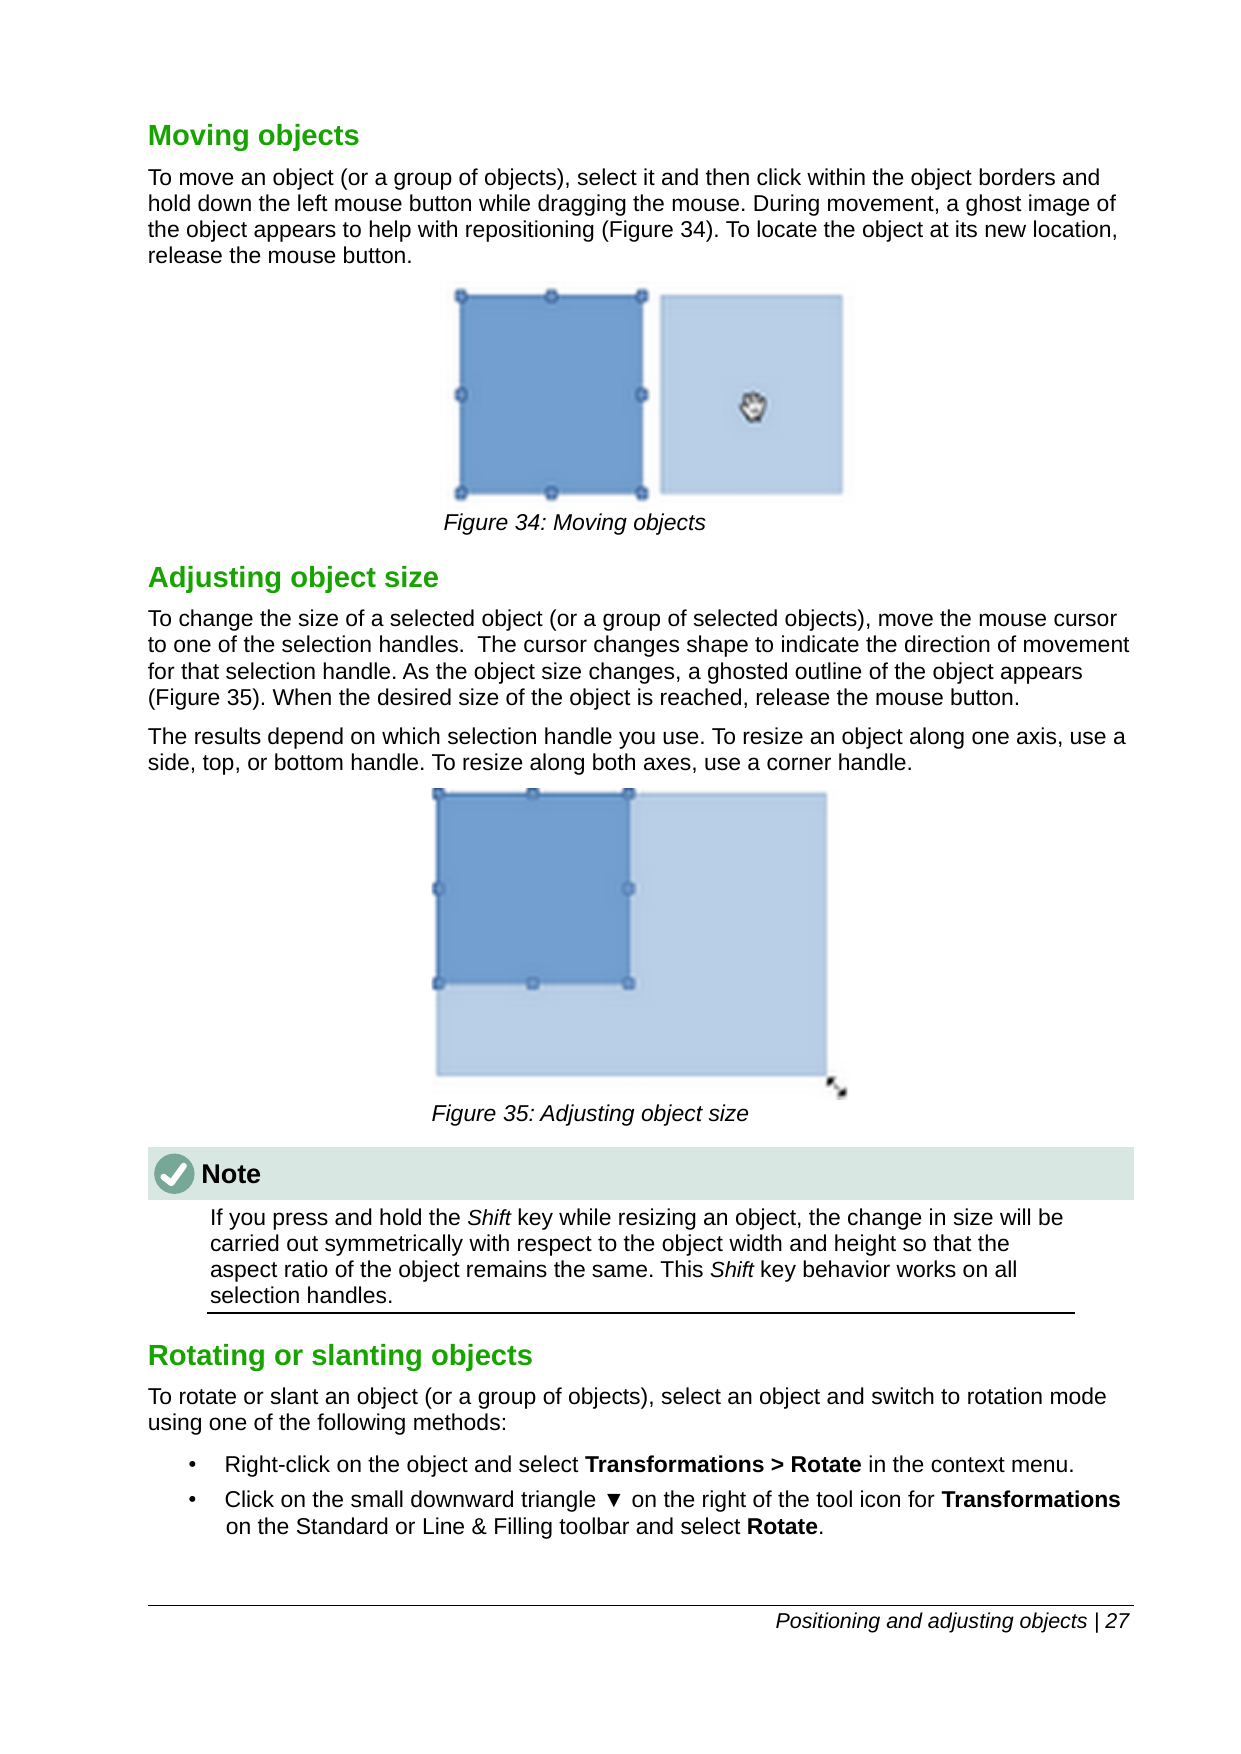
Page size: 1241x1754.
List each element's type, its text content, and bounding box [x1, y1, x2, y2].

text The results depend on which selection handle you use. To resize an object along one axis, use a side, top, or bottom handle. To resize along both axes, use a corner handle. [148, 723, 1134, 776]
list Right-click on the object and select Transformations > Rotate in the context menu. [185, 1448, 1134, 1477]
text To move an object (or a group of objects), select it and then click within the object borders and hold down the left mouse button while dragging the mouse. During movement, a ghost image of the object appears to help with repositioning (Figure 34). To locate the object at its new location, release the mouse button. [148, 163, 1134, 269]
text Figure 34: Moving objects [443, 510, 838, 536]
picture [437, 281, 857, 510]
text If you press and hold the Shift key while resizing an object, the change in size will be carried out symmetrically with respect to the object width and height so that the aspect ratio of the object remains the same. This Shift key behavior works on all selection handles. [207, 1200, 1075, 1312]
list Click on the small downward triangle ▼ on the right of the tool icon for Transformations on the Standard or Line & Filling toolbar and select Rotate. [185, 1483, 1134, 1542]
text Figure 35: Adjusting object size [431, 1100, 850, 1126]
picture [431, 788, 850, 1100]
text To change the size of a selected object (or a group of selected objects), move the mouse cursor to one of the selection handles. The cursor changes shape to indicate the direction of movement for that selection handle. As the object size changes, a ghosted outline of the object appears (Figure 35). When the desired size of the object is reached, release the mouse button. [148, 605, 1134, 710]
subtitle Note [148, 1147, 1134, 1200]
subtitle Rotating or slanting objects [148, 1338, 1134, 1371]
subtitle Adjusting object size [148, 560, 1134, 593]
text To rotate or slant an object (or a group of objects), select an object and switch to rotation mode using one of the following methods: [148, 1383, 1134, 1436]
subtitle Moving objects [148, 118, 1134, 152]
